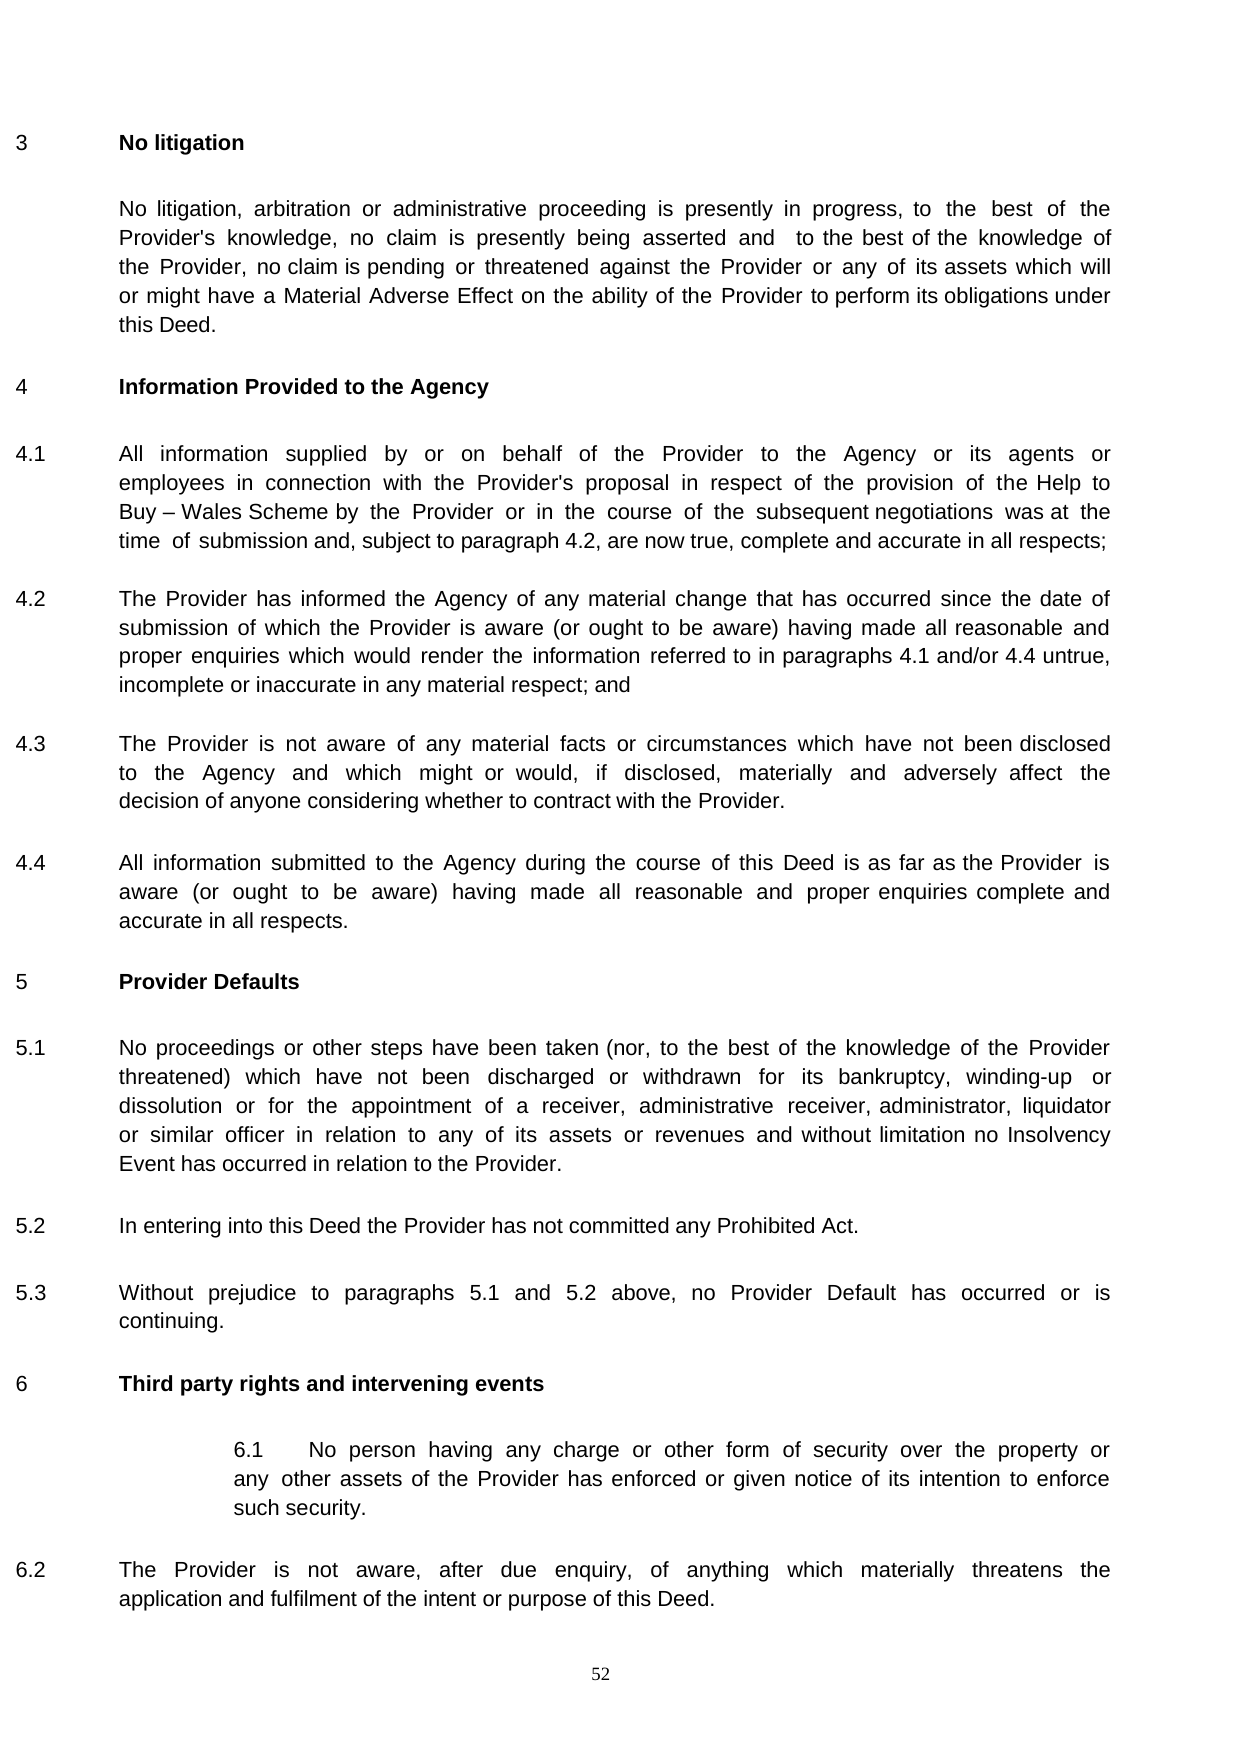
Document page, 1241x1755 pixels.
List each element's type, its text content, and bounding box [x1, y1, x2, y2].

subtitle Third party rights and intervening events [15, 1371, 1123, 1396]
subtitle No litigation [15, 130, 1123, 155]
list All information submitted to the Agency during the course of this Deed is as far as the Provider is aware (or ought to be aware) having made all reasonable and proper enquiries complete and accurate in all respects. [15, 849, 1111, 933]
text No litigation, arbitration or administrative proceeding is presently in progress, to the best of the Provider's knowledge, no claim is presently being asserted and to the best of the knowledge of the Provider, no claim is pending or threatened against the Provider or any of its assets which will or might have a Material Adverse Effect on the ability of the Provider to perform its obligations under this Deed. [119, 196, 1111, 337]
list Without prejudice to paragraphs 5.1 and 5.2 above, no Provider Default has occurred or is continuing. [15, 1279, 1111, 1334]
list No person having any charge or other form of security over the property or any other assets of the Provider has enforced or given notice of its intention to enforce such security. [233, 1437, 1110, 1520]
list No proceedings or other steps have been taken (nor, to the best of the knowledge of the Provider threatened) which have not been discharged or withdrawn for its bankruptcy, winding-up or dissolution or for the appointment of a receiver, administrative receiver, administrator, liquidator or similar officer in relation to any of its assets or revenues and without limitation no Insolvency Event has occurred in relation to the Provider. [15, 1035, 1111, 1176]
subtitle Information Provided to the Agency [15, 374, 1123, 399]
subtitle Provider Defaults [15, 969, 1123, 994]
list In entering into this Deed the Provider has not committed any Prohibited Act. [15, 1213, 1123, 1238]
list The Provider is not aware of any material facts or circumstances which have not been disclosed to the Agency and which might or would, if disclosed, materially and adversely affect the decision of anyone considering whether to contract with the Provider. [15, 731, 1111, 814]
list All information supplied by or on behalf of the Provider to the Agency or its agents or employees in connection with the Provider's proposal in respect of the provision of the Help to Buy – Wales Scheme by the Provider or in the course of the subsequent negotiations was at the time of submission and, subject to paragraph 4.2, are now true, complete and accurate in all respects; [15, 441, 1111, 553]
list The Provider has informed the Agency of any material change that has occurred since the date of submission of which the Provider is aware (or ought to be aware) having made all reasonable and proper enquiries which would render the information referred to in paragraphs 4.1 and/or 4.4 untrue, incomplete or inaccurate in any material respect; and [15, 585, 1111, 697]
list The Provider is not aware, after due enquiry, of anything which materially threatens the application and fulfilment of the intent or purpose of this Deed. [15, 1557, 1110, 1611]
